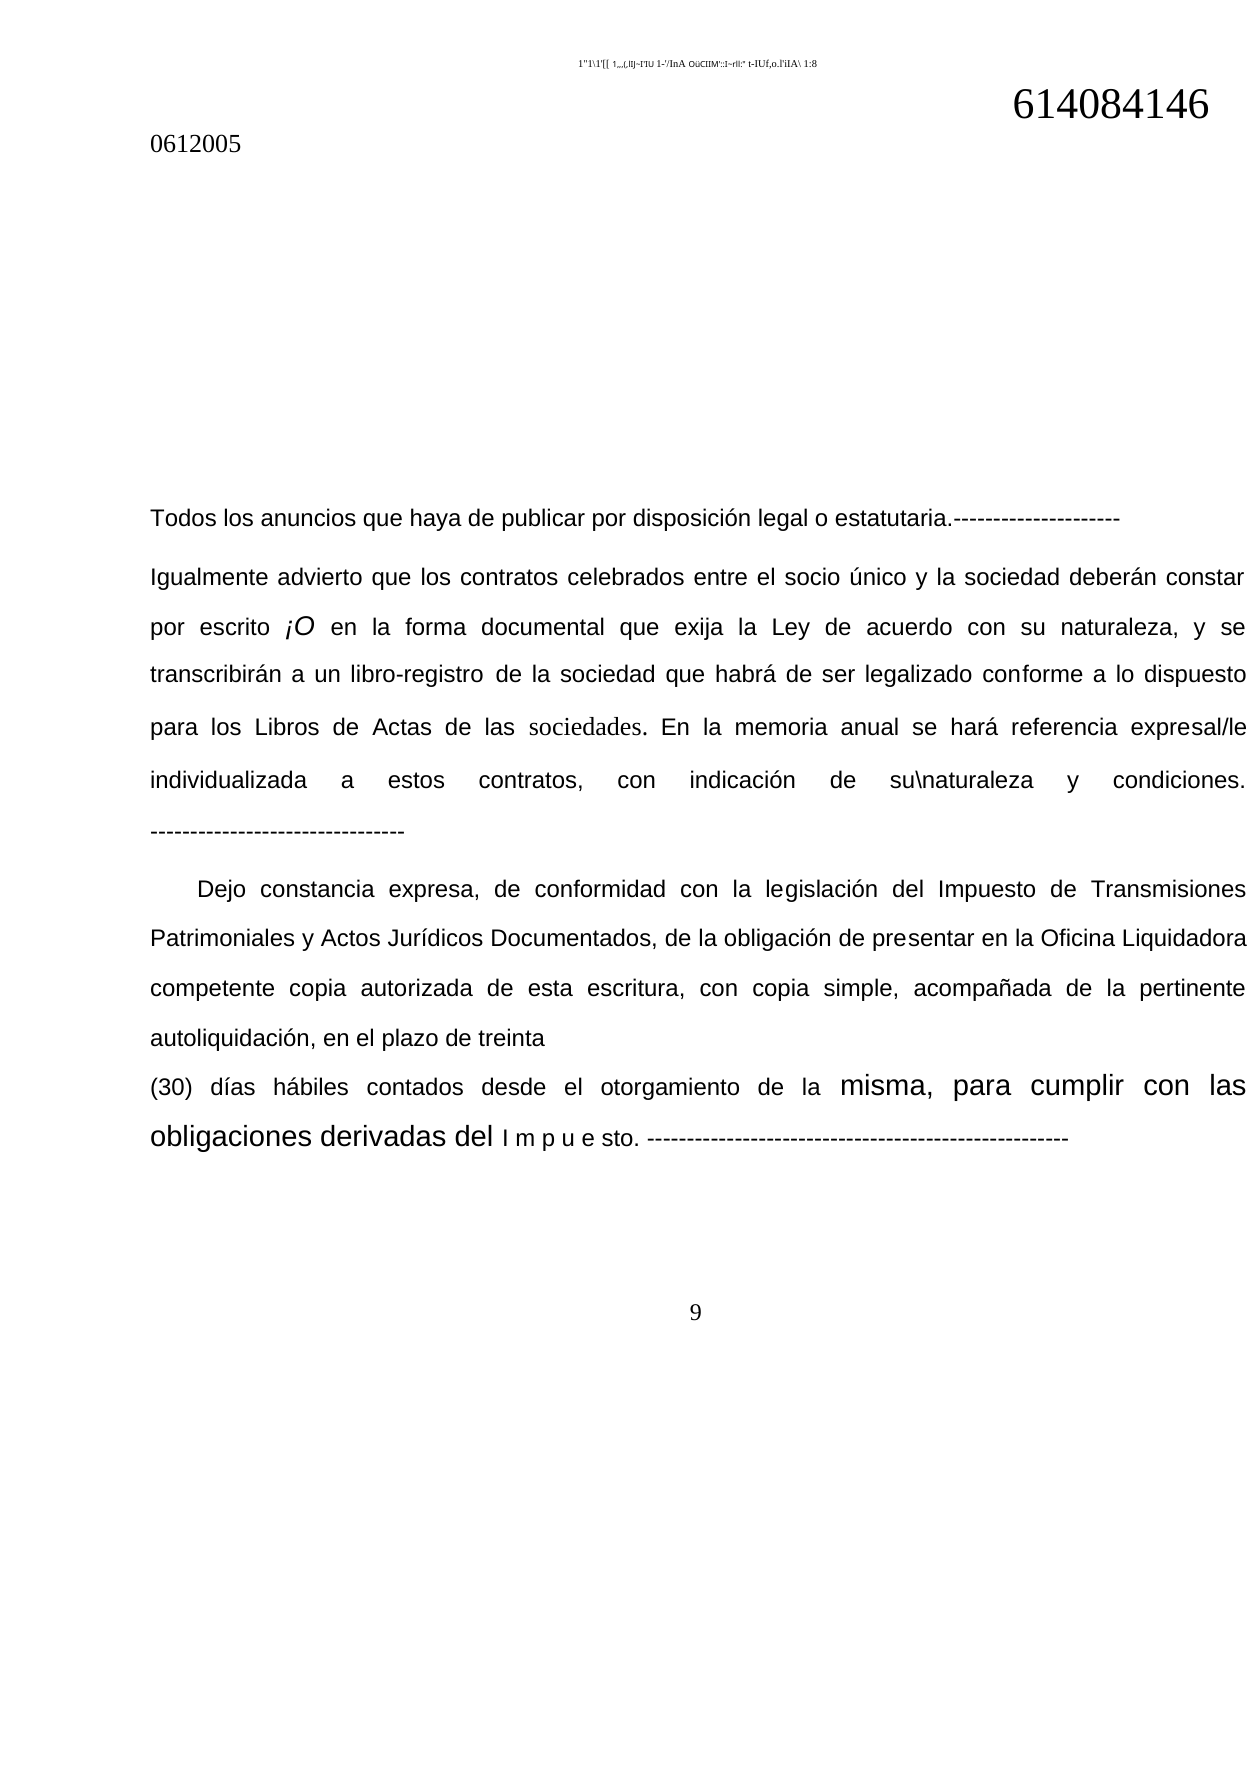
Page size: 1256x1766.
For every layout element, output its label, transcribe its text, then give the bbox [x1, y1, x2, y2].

text Igualmente advierto que los contratos celebrados entre el socio único y la sociedad deberán constar por es­crito ¡O en la forma documental que exija la Ley de acuerdo con su naturaleza, y se transcribirán a un libro-registro de la sociedad que habrá de ser legalizado con­forme a lo dispuesto para los Libros de Actas de las sociedades. En la memoria anual se hará referencia expre­sal/le individualizada a estos contratos, con indicación de su\naturaleza y condiciones. --------------------------------­ [150, 539, 1247, 844]
text 1"1\1'[[ 1,,,(,lIJ~I'IU 1-'/InA OüCIIM'::I~rll:" t-IUf,o.l'iIA\ 1:8 [150, 58, 1247, 70]
text 614084146 [1012, 78, 1247, 128]
text 0612005 [150, 128, 1247, 158]
text Dejo constancia expresa, de conformidad con la le­gislación del Impuesto de Transmisiones Patrimoniales y Actos Jurídicos Documentados, de la obligación de pre­sentar en la Oficina Liquidadora competente copia auto­rizada de esta escritura, con copia simple, acompañada de la pertinente autoliquidación, en el plazo de treinta [150, 852, 1247, 1051]
text Todos los anuncios que haya de publicar por disposición legal o estatutaria.--------------------- [150, 481, 1247, 532]
text (30) días hábiles contados desde el otorgamiento de la misma, para cumplir con las obligaciones derivadas del I m p u e sto. -----------------------------------------------------­ [150, 1051, 1247, 1152]
text 9 [150, 1298, 1247, 1325]
